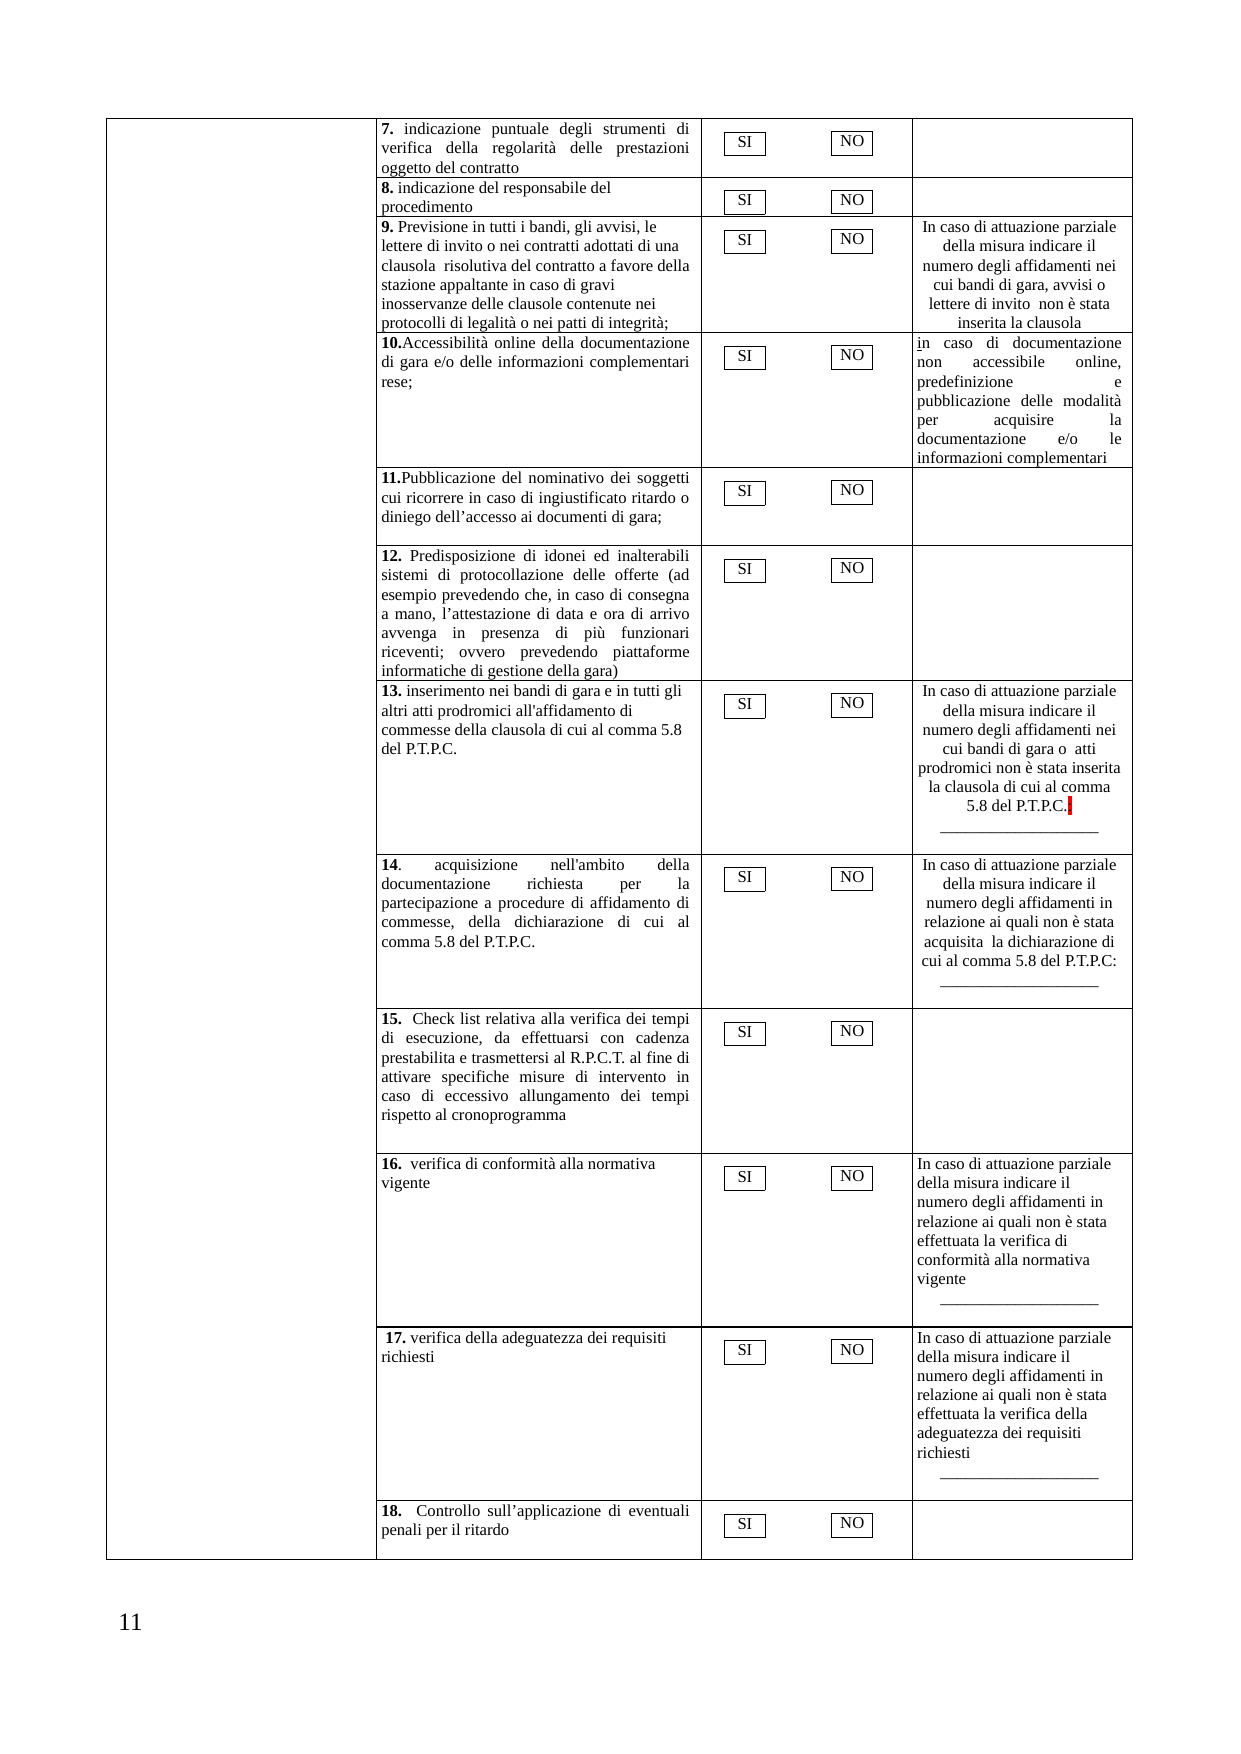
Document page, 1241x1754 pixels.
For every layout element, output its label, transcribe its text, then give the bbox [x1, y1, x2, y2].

table_cell [913, 178, 1132, 216]
table_cell [702, 190, 912, 216]
table_cell 18. Controllo sull’applicazione di eventuali penali per il ritardo [377, 1501, 701, 1558]
table_cell 7. indicazione puntuale degli strumenti di verifica della regolarità delle prestazioni oggetto del contratto [377, 119, 701, 177]
table_cell [702, 855, 912, 1008]
table_cell [702, 217, 912, 332]
table_cell [702, 681, 912, 854]
table_cell [107, 119, 376, 1558]
table_cell In caso di attuazione parziale della misura indicare il numero degli affidamenti nei cui bandi di gara o atti prodromici non è stata inserita la clausola di cui al comma 5.8 del P.T.P.C.: ___________________ [913, 681, 1132, 854]
table_cell [913, 546, 1132, 680]
table_cell 8. indicazione del responsabile del procedimento [377, 178, 701, 216]
table_cell In caso di attuazione parziale della misura indicare il numero degli affidamenti in relazione ai quali non è stata acquisita la dichiarazione di cui al comma 5.8 del P.T.P.C: ___________________ [913, 855, 1132, 1008]
table_cell [702, 1009, 912, 1153]
table_cell In caso di attuazione parziale della misura indicare il numero degli affidamenti nei cui bandi di gara, avvisi o lettere di invito non è stata inserita la clausola [913, 217, 1132, 332]
table_cell [702, 333, 912, 467]
table_cell 15. Check list relativa alla verifica dei tempi di esecuzione, da effettuarsi con cadenza prestabilita e trasmettersi al R.P.C.T. al fine di attivare specifiche misure di intervento in caso di eccessivo allungamento dei tempi rispetto al cronoprogramma [377, 1009, 701, 1153]
table_cell [913, 468, 1132, 545]
table_cell [702, 1328, 912, 1500]
table_cell 9. Previsione in tutti i bandi, gli avvisi, le lettere di invito o nei contratti adottati di una clausola risolutiva del contratto a favore della stazione appaltante in caso di gravi inosservanze delle clausole contenute nei protocolli di legalità o nei patti di integrità; [377, 217, 701, 332]
table_cell [913, 1501, 1132, 1558]
table_cell [702, 119, 912, 177]
table_cell [702, 1501, 912, 1558]
table_cell [913, 119, 1132, 177]
table_cell 13. inserimento nei bandi di gara e in tutti gli altri atti prodromici all'affidamento di commesse della clausola di cui al comma 5.8 del P.T.P.C. [377, 681, 701, 854]
table_cell 12. Predisposizione di idonei ed inalterabili sistemi di protocollazione delle offerte (ad esempio prevedendo che, in caso di consegna a mano, l’attestazione di data e ora di arrivo avvenga in presenza di più funzionari riceventi; ovvero prevedendo piattaforme informatiche di gestione della gara) [377, 546, 701, 680]
table_cell [702, 1154, 912, 1326]
table_cell 14. acquisizione nell'ambito della documentazione richiesta per la partecipazione a procedure di affidamento di commesse, della dichiarazione di cui al comma 5.8 del P.T.P.C. [377, 855, 701, 1008]
table_cell [702, 178, 912, 189]
table_cell 10.Accessibilità online della documentazione di gara e/o delle informazioni complementari rese; [377, 333, 701, 467]
table_cell [702, 468, 912, 545]
table_cell 11.Pubblicazione del nominativo dei soggetti cui ricorrere in caso di ingiustificato ritardo o diniego dell’accesso ai documenti di gara; [377, 468, 701, 545]
table_cell In caso di attuazione parziale della misura indicare il numero degli affidamenti in relazione ai quali non è stata effettuata la verifica della adeguatezza dei requisiti richiesti ___________________ [913, 1328, 1132, 1500]
table_cell 16. verifica di conformità alla normativa vigente [377, 1154, 701, 1326]
table_cell [913, 1009, 1132, 1153]
table_cell in caso di documentazione non accessibile online, predefinizione e pubblicazione delle modalità per acquisire la documentazione e/o le informazioni complementari [913, 333, 1132, 467]
table_cell [702, 546, 912, 680]
table_cell 17. verifica della adeguatezza dei requisiti richiesti [377, 1328, 701, 1500]
table_cell In caso di attuazione parziale della misura indicare il numero degli affidamenti in relazione ai quali non è stata effettuata la verifica di conformità alla normativa vigente ___________________ [913, 1154, 1132, 1326]
